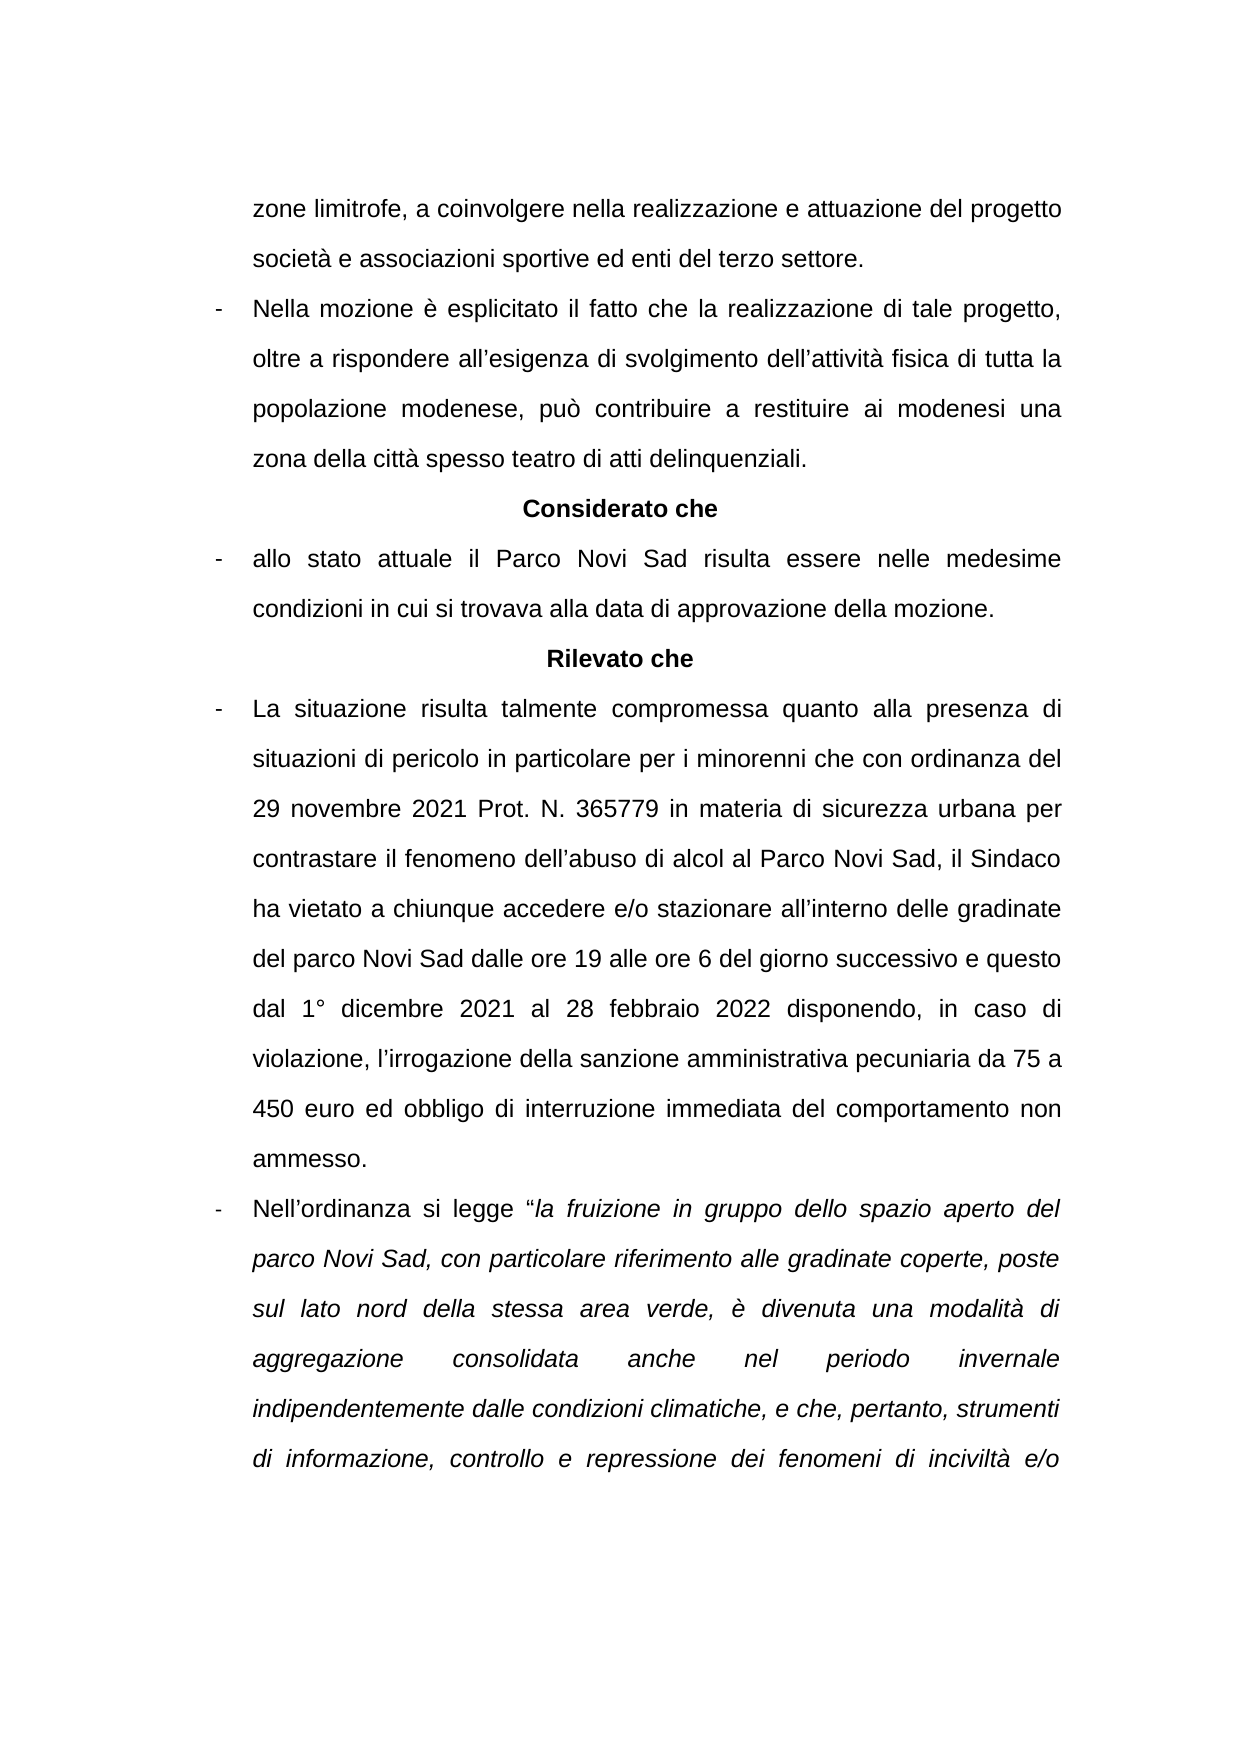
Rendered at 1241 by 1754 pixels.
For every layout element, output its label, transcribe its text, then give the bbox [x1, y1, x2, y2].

list zone limitrofe, a coinvolgere nella realizzazione e attuazione del progetto società e associazioni sportive ed enti del terzo settore. [215, 177, 1063, 277]
text Considerato che [177, 477, 1063, 527]
list allo stato attuale il Parco Novi Sad risulta essere nelle medesime condizioni in cui si trovava alla data di approvazione della mozione. [215, 527, 1063, 627]
text Rilevato che [177, 627, 1063, 677]
list Nell’ordinanza si legge “la fruizione in gruppo dello spazio aperto del parco Novi Sad, con particolare riferimento alle gradinate coperte, poste sul lato nord della stessa area verde, è divenuta una modalità di aggregazione consolidata anche nel periodo invernale indipendentemente dalle condizioni climatiche, e che, pertanto, strumenti di informazione, controllo e repressione dei fenomeni di inciviltà e/o [215, 1177, 1063, 1477]
list La situazione risulta talmente compromessa quanto alla presenza di situazioni di pericolo in particolare per i minorenni che con ordinanza del 29 novembre 2021 Prot. N. 365779 in materia di sicurezza urbana per contrastare il fenomeno dell’abuso di alcol al Parco Novi Sad, il Sindaco ha vietato a chiunque accedere e/o stazionare all’interno delle gradinate del parco Novi Sad dalle ore 19 alle ore 6 del giorno successivo e questo dal 1° dicembre 2021 al 28 febbraio 2022 disponendo, in caso di violazione, l’irrogazione della sanzione amministrativa pecuniaria da 75 a 450 euro ed obbligo di interruzione immediata del comportamento non ammesso. [215, 677, 1063, 1177]
list Nella mozione è esplicitato il fatto che la realizzazione di tale progetto, oltre a rispondere all’esigenza di svolgimento dell’attività fisica di tutta la popolazione modenese, può contribuire a restituire ai modenesi una zona della città spesso teatro di atti delinquenziali. [215, 277, 1063, 477]
